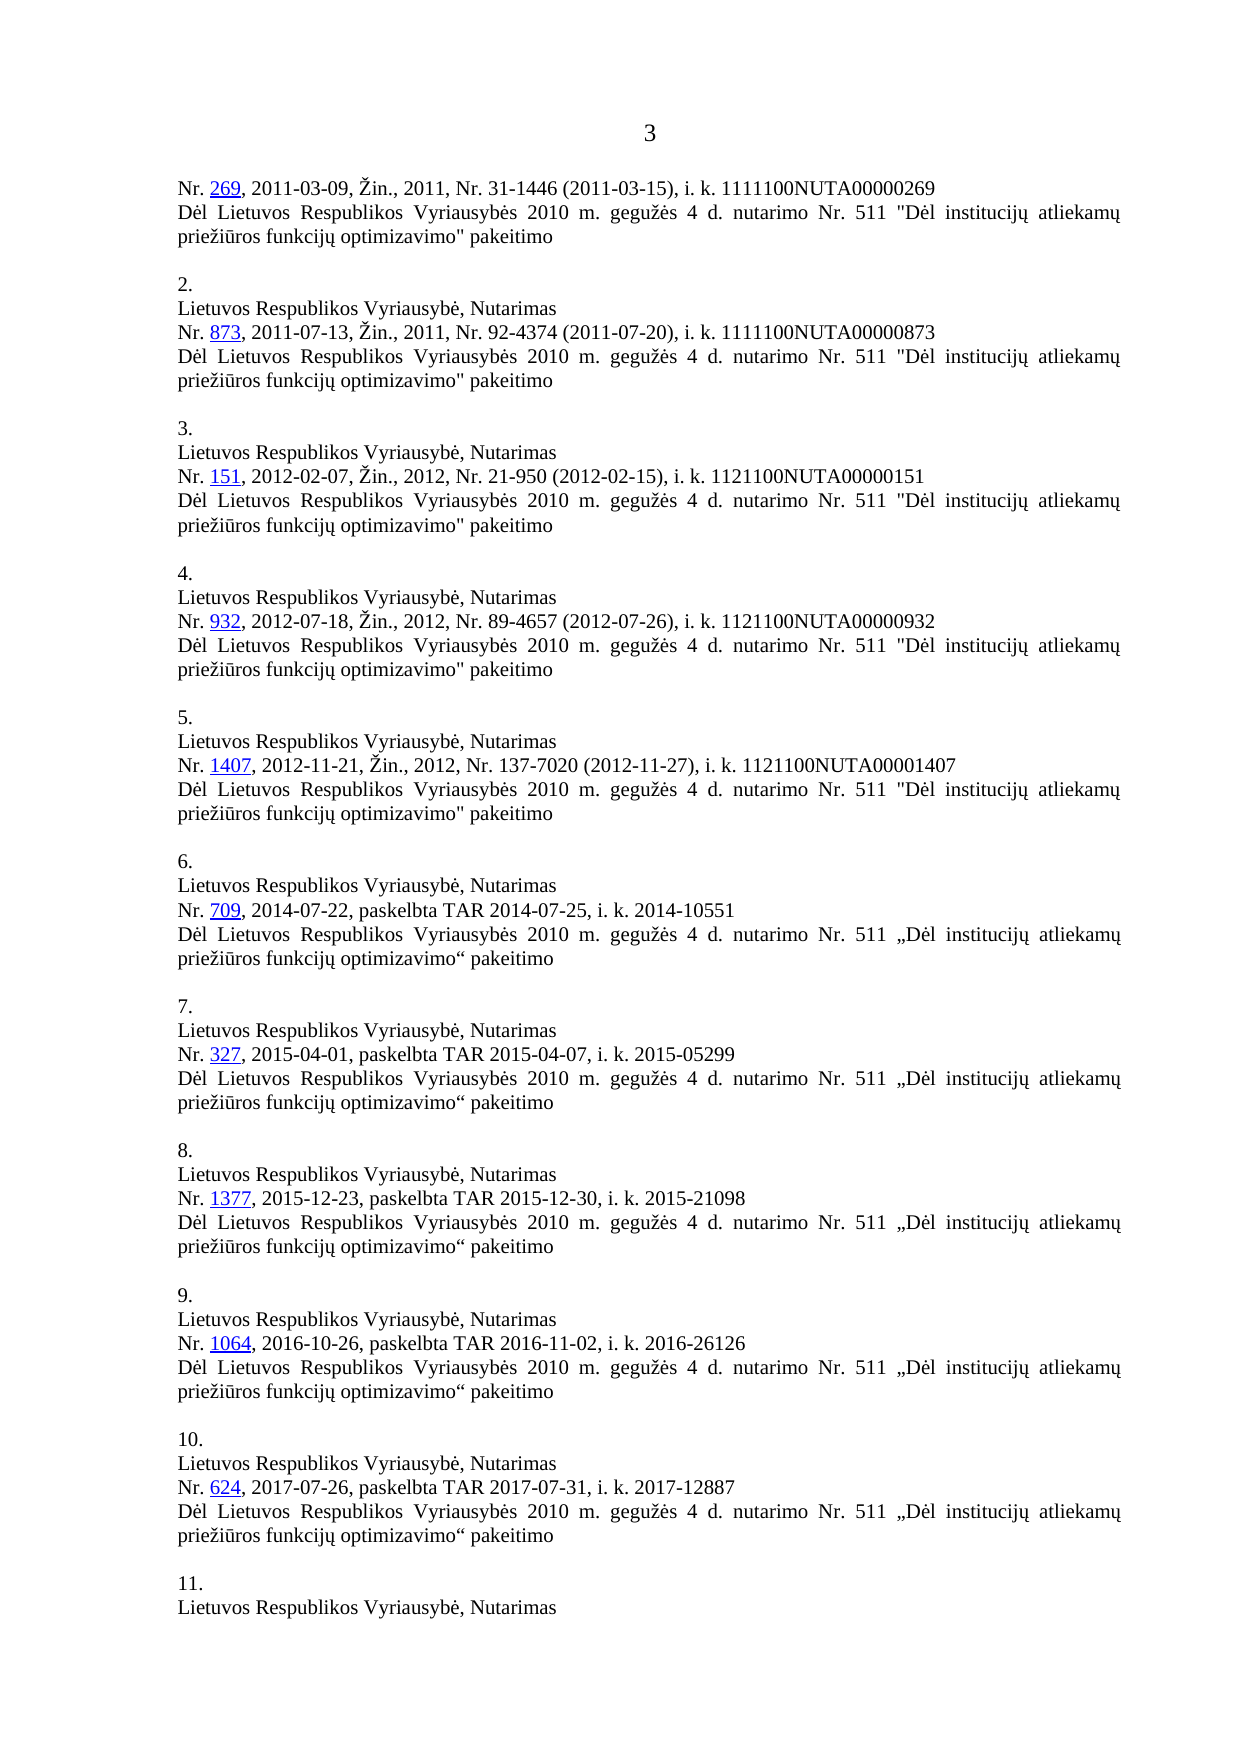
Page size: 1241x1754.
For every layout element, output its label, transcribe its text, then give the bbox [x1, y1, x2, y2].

text Dėl Lietuvos Respublikos Vyriausybės 2010 m. gegužės 4 d. nutarimo Nr. 511 "Dėl institucijų atliekamų priežiūros funkcijų optimizavimo" pakeitimo [177, 633, 1122, 681]
text Lietuvos Respublikos Vyriausybė, Nutarimas [177, 873, 1122, 897]
text Dėl Lietuvos Respublikos Vyriausybės 2010 m. gegužės 4 d. nutarimo Nr. 511 „Dėl institucijų atliekamų priežiūros funkcijų optimizavimo“ pakeitimo [177, 1210, 1122, 1258]
text Lietuvos Respublikos Vyriausybė, Nutarimas [177, 585, 1122, 609]
text Lietuvos Respublikos Vyriausybė, Nutarimas [177, 440, 1122, 464]
text Nr. 1407, 2012-11-21, Žin., 2012, Nr. 137-7020 (2012-11-27), i. k. 1121100NUTA00001407 [177, 753, 1122, 777]
text Dėl Lietuvos Respublikos Vyriausybės 2010 m. gegužės 4 d. nutarimo Nr. 511 „Dėl institucijų atliekamų priežiūros funkcijų optimizavimo“ pakeitimo [177, 922, 1122, 970]
text 2. [177, 272, 1122, 296]
text 11. [177, 1571, 1122, 1595]
text Nr. 932, 2012-07-18, Žin., 2012, Nr. 89-4657 (2012-07-26), i. k. 1121100NUTA00000932 [177, 609, 1122, 633]
text Lietuvos Respublikos Vyriausybė, Nutarimas [177, 1018, 1122, 1042]
text Nr. 1377, 2015-12-23, paskelbta TAR 2015-12-30, i. k. 2015-21098 [177, 1186, 1122, 1210]
text Dėl Lietuvos Respublikos Vyriausybės 2010 m. gegužės 4 d. nutarimo Nr. 511 „Dėl institucijų atliekamų priežiūros funkcijų optimizavimo“ pakeitimo [177, 1066, 1122, 1114]
text Lietuvos Respublikos Vyriausybė, Nutarimas [177, 1451, 1122, 1475]
text Dėl Lietuvos Respublikos Vyriausybės 2010 m. gegužės 4 d. nutarimo Nr. 511 „Dėl institucijų atliekamų priežiūros funkcijų optimizavimo“ pakeitimo [177, 1499, 1122, 1547]
text Lietuvos Respublikos Vyriausybė, Nutarimas [177, 296, 1122, 320]
text Dėl Lietuvos Respublikos Vyriausybės 2010 m. gegužės 4 d. nutarimo Nr. 511 "Dėl institucijų atliekamų priežiūros funkcijų optimizavimo" pakeitimo [177, 200, 1122, 248]
text Lietuvos Respublikos Vyriausybė, Nutarimas [177, 729, 1122, 753]
text Nr. 327, 2015-04-01, paskelbta TAR 2015-04-07, i. k. 2015-05299 [177, 1042, 1122, 1066]
text 5. [177, 705, 1122, 729]
text 3. [177, 416, 1122, 440]
text Lietuvos Respublikos Vyriausybė, Nutarimas [177, 1162, 1122, 1186]
text Nr. 269, 2011-03-09, Žin., 2011, Nr. 31-1446 (2011-03-15), i. k. 1111100NUTA00000269 [177, 176, 1122, 200]
text Nr. 873, 2011-07-13, Žin., 2011, Nr. 92-4374 (2011-07-20), i. k. 1111100NUTA00000873 [177, 320, 1122, 344]
text Dėl Lietuvos Respublikos Vyriausybės 2010 m. gegužės 4 d. nutarimo Nr. 511 "Dėl institucijų atliekamų priežiūros funkcijų optimizavimo" pakeitimo [177, 777, 1122, 825]
text Dėl Lietuvos Respublikos Vyriausybės 2010 m. gegužės 4 d. nutarimo Nr. 511 "Dėl institucijų atliekamų priežiūros funkcijų optimizavimo" pakeitimo [177, 488, 1122, 537]
text Nr. 709, 2014-07-22, paskelbta TAR 2014-07-25, i. k. 2014-10551 [177, 897, 1122, 922]
text 4. [177, 561, 1122, 585]
text 10. [177, 1427, 1122, 1451]
text 9. [177, 1282, 1122, 1307]
text 6. [177, 849, 1122, 873]
text Nr. 151, 2012-02-07, Žin., 2012, Nr. 21-950 (2012-02-15), i. k. 1121100NUTA00000151 [177, 464, 1122, 488]
text Dėl Lietuvos Respublikos Vyriausybės 2010 m. gegužės 4 d. nutarimo Nr. 511 „Dėl institucijų atliekamų priežiūros funkcijų optimizavimo“ pakeitimo [177, 1355, 1122, 1403]
text Lietuvos Respublikos Vyriausybė, Nutarimas [177, 1595, 1122, 1619]
text Lietuvos Respublikos Vyriausybė, Nutarimas [177, 1307, 1122, 1331]
text 7. [177, 994, 1122, 1018]
text Nr. 1064, 2016-10-26, paskelbta TAR 2016-11-02, i. k. 2016-26126 [177, 1331, 1122, 1355]
text 8. [177, 1138, 1122, 1162]
text Nr. 624, 2017-07-26, paskelbta TAR 2017-07-31, i. k. 2017-12887 [177, 1475, 1122, 1499]
text Dėl Lietuvos Respublikos Vyriausybės 2010 m. gegužės 4 d. nutarimo Nr. 511 "Dėl institucijų atliekamų priežiūros funkcijų optimizavimo" pakeitimo [177, 344, 1122, 392]
